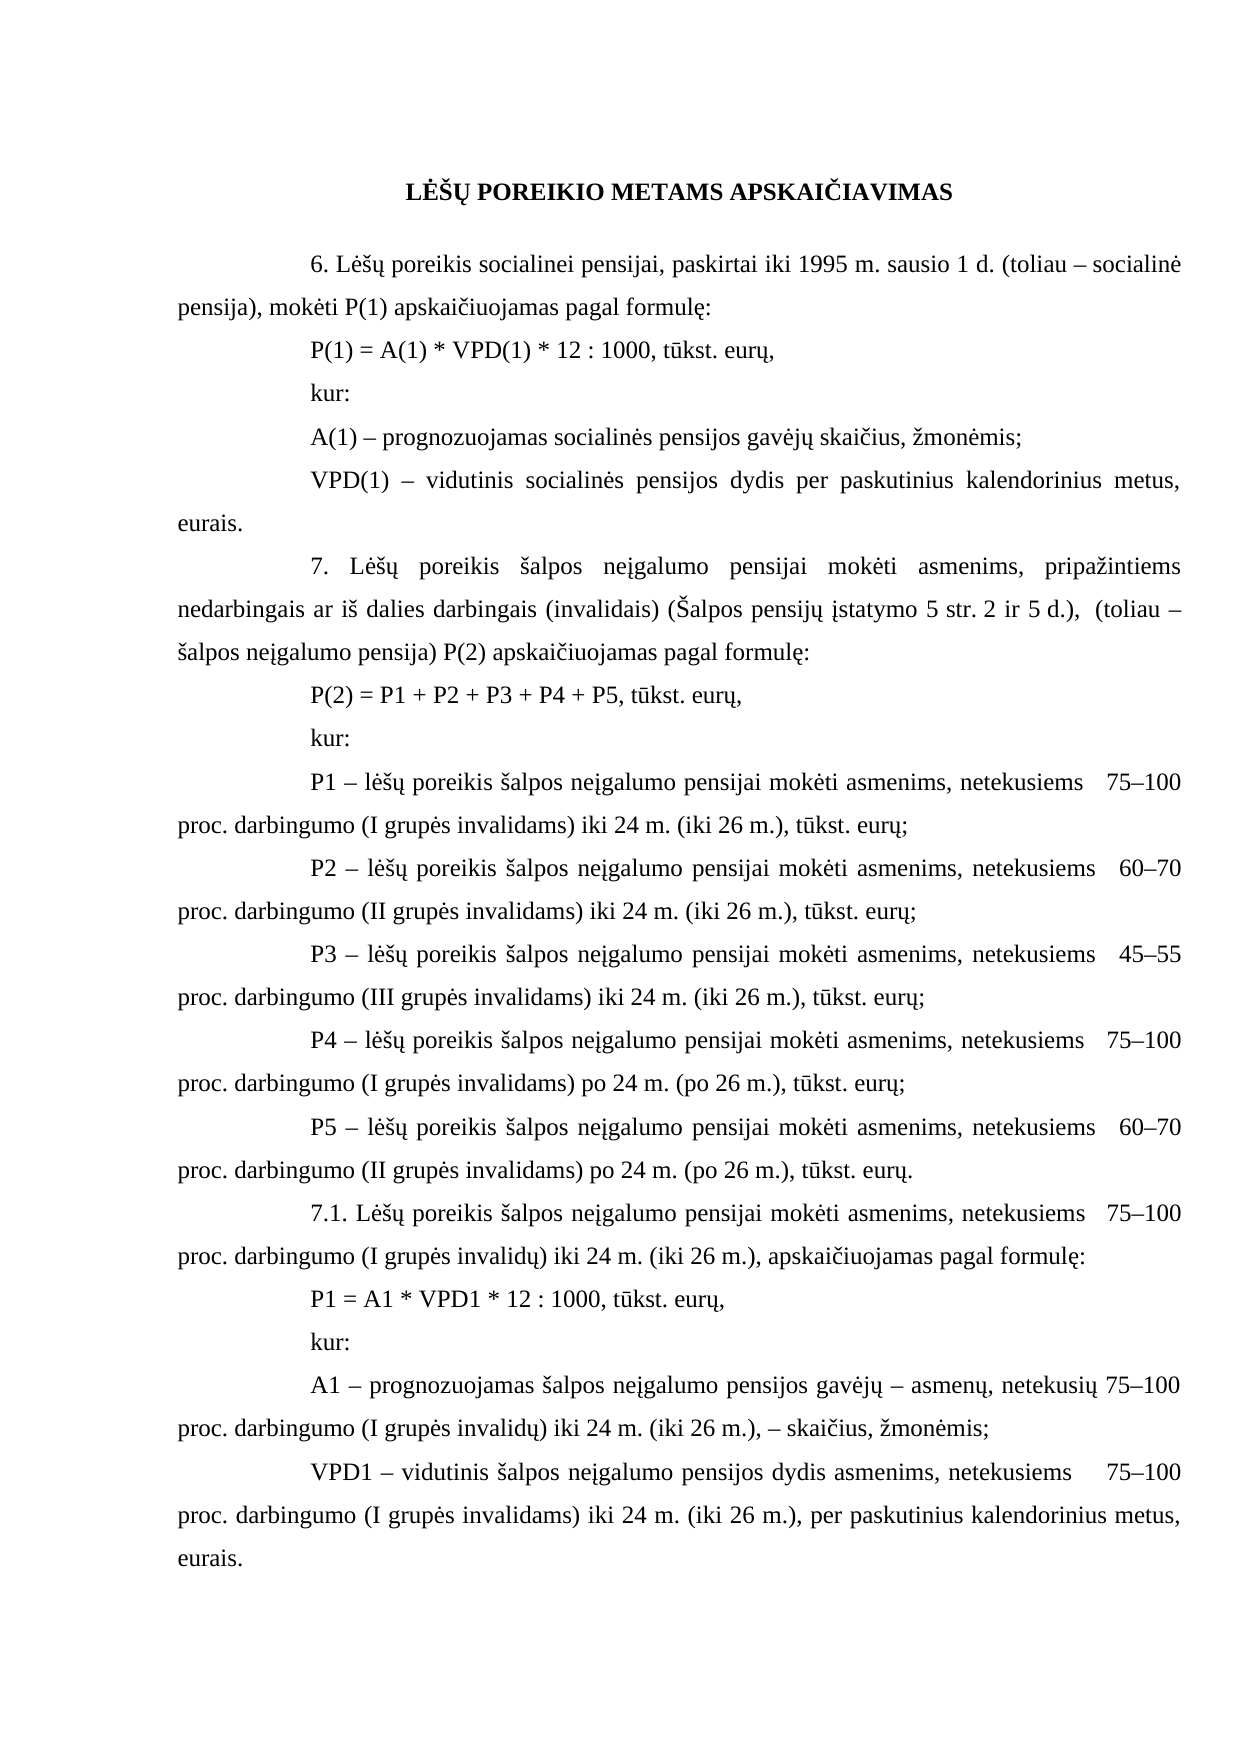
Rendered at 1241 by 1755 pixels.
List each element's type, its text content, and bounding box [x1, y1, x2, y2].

text kur: [177, 378, 1181, 407]
text kur: [177, 723, 1181, 752]
text 7. Lėšų poreikis šalpos neįgalumo pensijai mokėti asmenims, pripažintiems nedarbingais ar iš dalies darbingais (invalidais) (Šalpos pensijų įstatymo 5 str. 2 ir 5 d.), (toliau – šalpos neįgalumo pensija) P(2) apskaičiuojamas pagal formulę: [177, 551, 1181, 666]
text P3 – lėšų poreikis šalpos neįgalumo pensijai mokėti asmenims, netekusiems 45–55 proc. darbingumo (III grupės invalidams) iki 24 m. (iki 26 m.), tūkst. eurų; [177, 939, 1181, 1011]
text P1 = A1 * VPD1 * 12 : 1000, tūkst. eurų, [177, 1284, 1181, 1313]
text 6. Lėšų poreikis socialinei pensijai, paskirtai iki 1995 m. sausio 1 d. (toliau – socialinė pensija), mokėti P(1) apskaičiuojamas pagal formulę: [177, 249, 1181, 321]
text LĖŠŲ POREIKIO METAMS APSKAIČIAVIMAS [177, 177, 1181, 206]
text P4 – lėšų poreikis šalpos neįgalumo pensijai mokėti asmenims, netekusiems 75–100 proc. darbingumo (I grupės invalidams) po 24 m. (po 26 m.), tūkst. eurų; [177, 1025, 1181, 1097]
text P1 – lėšų poreikis šalpos neįgalumo pensijai mokėti asmenims, netekusiems 75–100 proc. darbingumo (I grupės invalidams) iki 24 m. (iki 26 m.), tūkst. eurų; [177, 767, 1181, 838]
text P(1) = A(1) * VPD(1) * 12 : 1000, tūkst. eurų, [177, 335, 1181, 364]
text VPD(1) – vidutinis socialinės pensijos dydis per paskutinius kalendorinius metus, eurais. [177, 465, 1181, 537]
text P2 – lėšų poreikis šalpos neįgalumo pensijai mokėti asmenims, netekusiems 60–70 proc. darbingumo (II grupės invalidams) iki 24 m. (iki 26 m.), tūkst. eurų; [177, 853, 1181, 925]
text A1 – prognozuojamas šalpos neįgalumo pensijos gavėjų – asmenų, netekusių 75–100 proc. darbingumo (I grupės invalidų) iki 24 m. (iki 26 m.), – skaičius, žmonėmis; [177, 1370, 1181, 1442]
text P(2) = P1 + P2 + P3 + P4 + P5, tūkst. eurų, [177, 680, 1181, 709]
text A(1) – prognozuojamas socialinės pensijos gavėjų skaičius, žmonėmis; [177, 422, 1181, 450]
text kur: [177, 1327, 1181, 1356]
text 7.1. Lėšų poreikis šalpos neįgalumo pensijai mokėti asmenims, netekusiems 75–100 proc. darbingumo (I grupės invalidų) iki 24 m. (iki 26 m.), apskaičiuojamas pagal formulę: [177, 1198, 1181, 1270]
text VPD1 – vidutinis šalpos neįgalumo pensijos dydis asmenims, netekusiems 75–100 proc. darbingumo (I grupės invalidams) iki 24 m. (iki 26 m.), per paskutinius kalendorinius metus, eurais. [177, 1457, 1181, 1572]
text P5 – lėšų poreikis šalpos neįgalumo pensijai mokėti asmenims, netekusiems 60–70 proc. darbingumo (II grupės invalidams) po 24 m. (po 26 m.), tūkst. eurų. [177, 1112, 1181, 1183]
